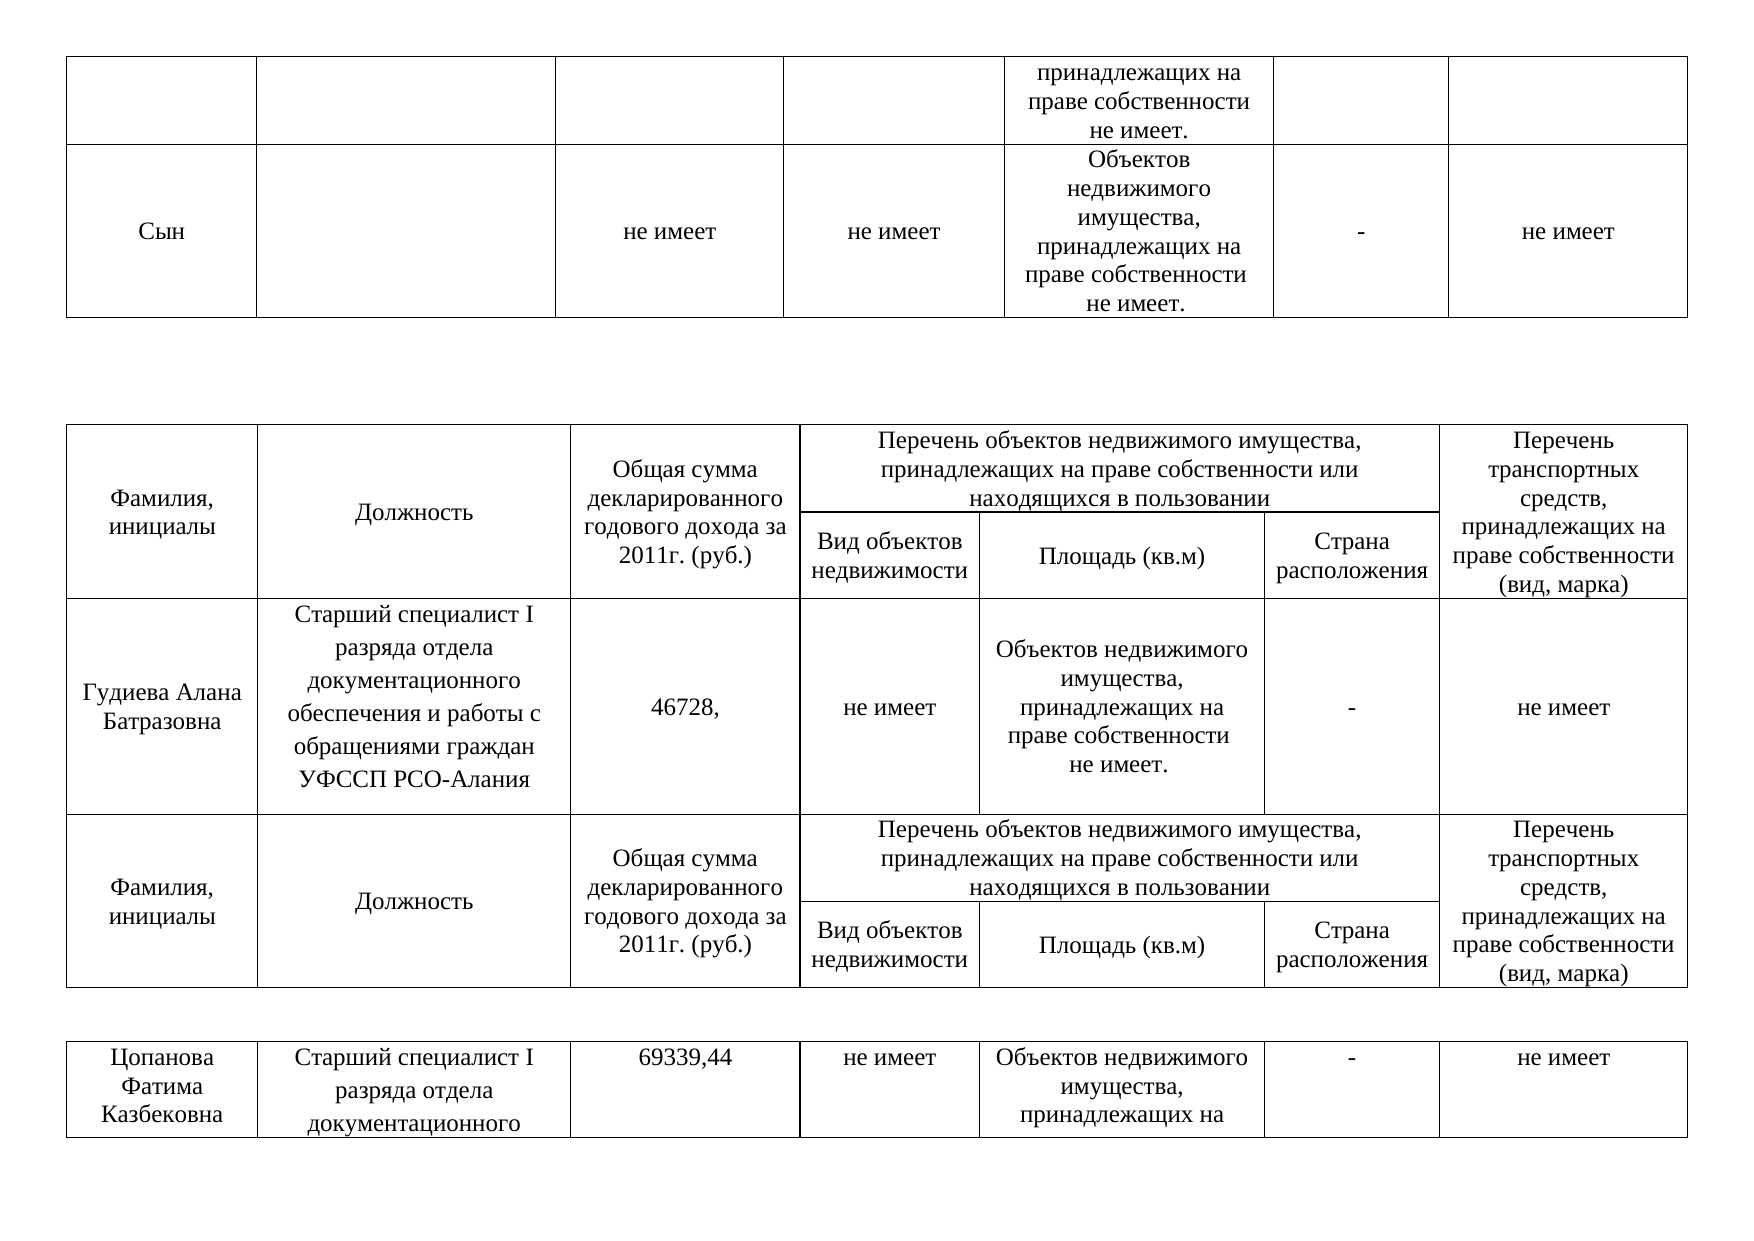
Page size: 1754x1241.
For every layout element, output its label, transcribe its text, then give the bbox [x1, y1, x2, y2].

table_cell старший специалист I разряда отдела документационного обеспечения и работы с обращениями граждан УФССП РСО-Алания [258, 599, 570, 813]
table_header Перечень объектов недвижимого имущества, принадлежащих на праве собственности или находящихся в пользовании [801, 425, 1439, 511]
table_cell [257, 57, 555, 143]
table_cell [67, 57, 256, 143]
table_cell не имеет [801, 599, 979, 813]
table_cell Площадь (кв.м) [980, 513, 1264, 598]
table_cell Вид объектов недвижимости [801, 902, 979, 987]
table_cell принадлежащих на праве собственности не имеет. [1005, 57, 1273, 143]
table_cell Должность [258, 815, 570, 987]
table_cell 46728, [571, 599, 799, 813]
table_cell Вид объектов недвижимости [801, 513, 979, 598]
table_cell Перечень транспортных средств, принадлежащих на праве собственности (вид, марка) [1440, 815, 1687, 987]
table_header Цопанова Фатима Казбековна [67, 1042, 257, 1137]
table_cell - [1274, 145, 1448, 317]
table_cell - [1274, 57, 1448, 143]
table_cell Фамилия, инициалы [67, 815, 257, 987]
table_cell Страна расположения [1265, 902, 1439, 987]
table_cell Площадь (кв.м) [980, 902, 1264, 987]
table_cell - [1265, 599, 1439, 813]
table_cell Объектов недвижимого имущества, принадлежащих на праве собственности не имеет. [1005, 145, 1273, 317]
table_header - [1265, 1042, 1439, 1137]
table_cell не имеет [1449, 145, 1687, 317]
table_header Объектов недвижимого имущества, принадлежащих на [980, 1042, 1264, 1137]
table_cell Перечень объектов недвижимого имущества, принадлежащих на праве собственности или находящихся в пользовании [801, 815, 1439, 901]
table_cell не имеет [556, 145, 783, 317]
table_cell [784, 57, 1004, 143]
table_header Фамилия, инициалы [67, 425, 257, 598]
table_cell Страна расположения [1265, 513, 1439, 598]
table_header не имеет [1440, 1042, 1687, 1137]
table_cell [1449, 57, 1687, 143]
table_header 69339,44 [571, 1042, 799, 1137]
table_cell Объектов недвижимого имущества, принадлежащих на праве собственности не имеет. [980, 599, 1264, 813]
table_cell [257, 145, 555, 317]
table_cell [556, 57, 783, 143]
table_cell не имеет [784, 145, 1004, 317]
table_header Общая сумма декларированного годового дохода за 2011г. (руб.) [571, 425, 799, 598]
table_cell сын [67, 145, 256, 317]
table_header Перечень транспортных средств, принадлежащих на праве собственности (вид, марка) [1440, 425, 1687, 598]
table_header не имеет [801, 1042, 979, 1137]
table_header Должность [258, 425, 570, 598]
table_cell Общая сумма декларированного годового дохода за 2011г. (руб.) [571, 815, 799, 987]
table_header старший специалист I разряда отдела документационного [258, 1042, 570, 1137]
table_cell Гудиева Алана Батразовна [67, 599, 257, 813]
table_cell не имеет [1440, 599, 1687, 813]
